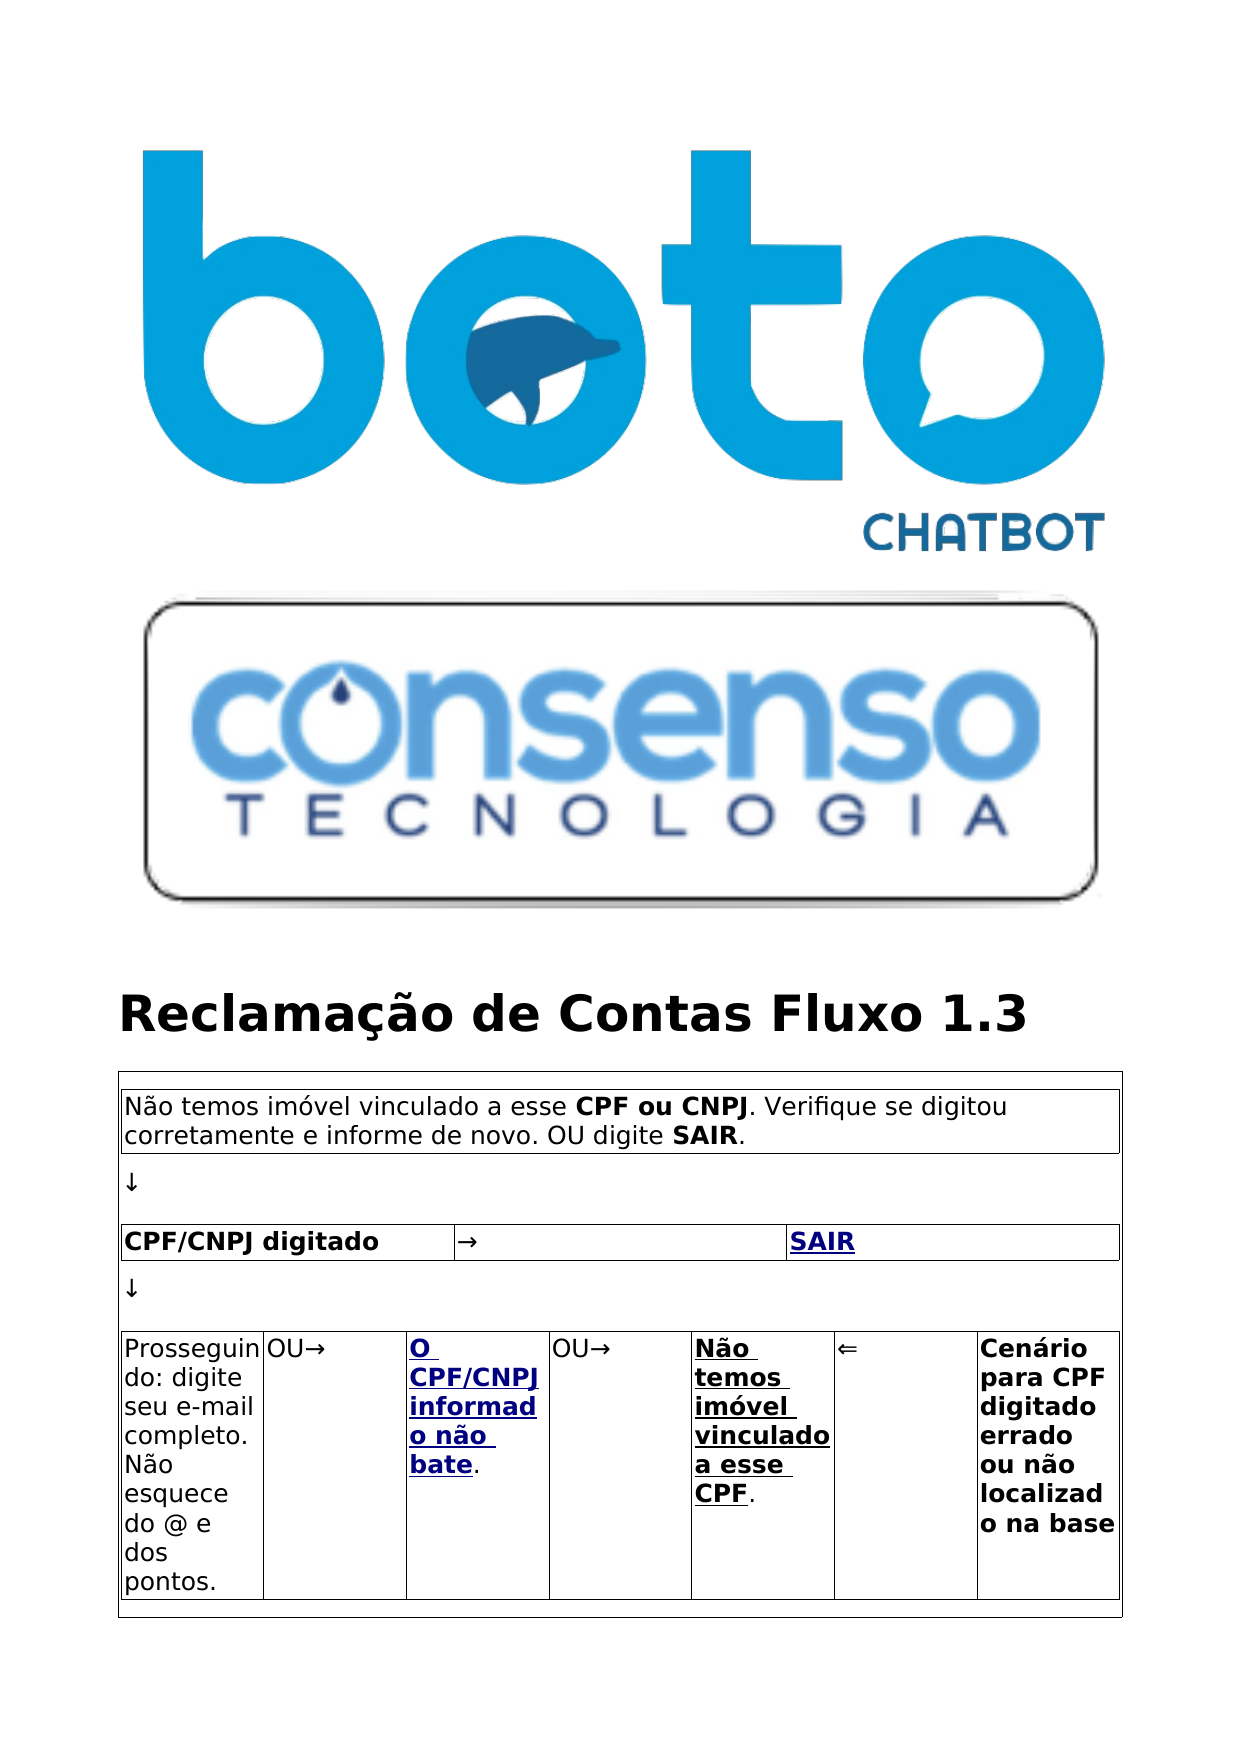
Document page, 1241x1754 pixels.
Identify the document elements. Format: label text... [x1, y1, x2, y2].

table_header CPF/CNPJ digitado [122, 1225, 454, 1259]
table_header O CPF/CNPJ informado não bate. [407, 1332, 549, 1599]
table_header Prosseguindo: digite seu e-mail completo. Não esquece do @ e dos pontos. [122, 1332, 263, 1599]
table_header OU→ [264, 1332, 406, 1599]
table_header → [455, 1225, 786, 1259]
table_header Não temos imóvel vinculado a esse CPF ou CNPJ. Verifique se digitou corretamente e informe de novo. OU digite SAIR. [122, 1090, 1119, 1153]
table_header Não temos imóvel vinculado a esse CPF. [692, 1332, 834, 1599]
table_header OU→ [550, 1332, 691, 1599]
table_header Cenário para CPF digitado errado ou não localizado na base [978, 1332, 1119, 1599]
subtitle Reclamação de Contas Fluxo 1.3 [118, 985, 1122, 1044]
table_header ↓ ↓ [119, 1072, 1122, 1617]
picture [118, 118, 1123, 575]
table_header ⇐ [835, 1332, 977, 1599]
table_header SAIR [787, 1225, 1119, 1259]
picture [118, 586, 1123, 936]
